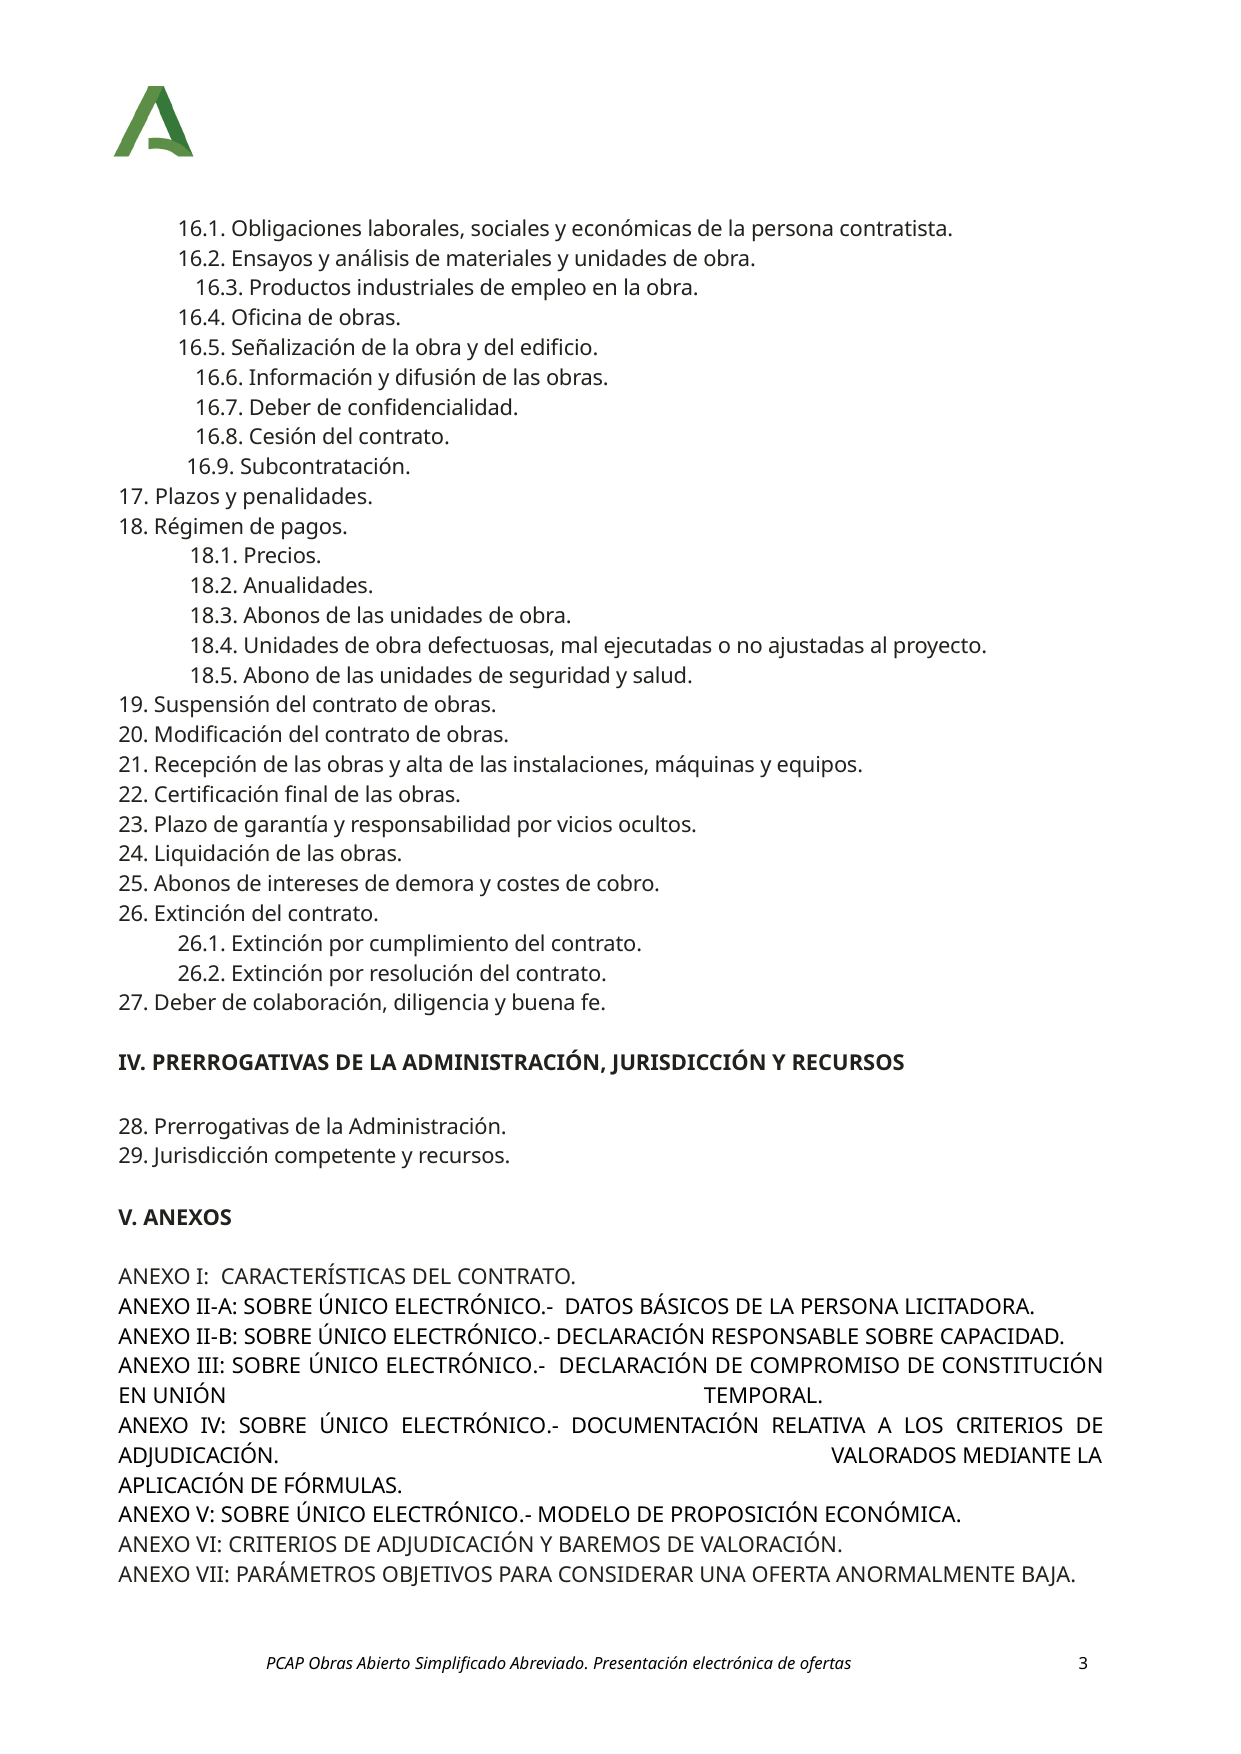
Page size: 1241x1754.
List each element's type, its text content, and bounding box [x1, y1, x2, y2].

text 28. Prerrogativas de la Administración. [118, 1111, 1104, 1141]
text ANEXO I: CARACTERÍSTICAS DEL CONTRATO. [118, 1261, 1104, 1291]
text 18.4. Unidades de obra defectuosas, mal ejecutadas o no ajustadas al proyecto. [118, 630, 1104, 659]
text 22. Certificación final de las obras. [118, 779, 1104, 808]
text ANEXO VI: CRITERIOS DE ADJUDICACIÓN Y BAREMOS DE VALORACIÓN. [118, 1529, 1104, 1559]
text 16.2. Ensayos y análisis de materiales y unidades de obra. [177, 242, 1104, 272]
text 26. Extinción del contrato. [118, 898, 1104, 928]
text 23. Plazo de garantía y responsabilidad por vicios ocultos. [118, 808, 1104, 838]
text 16.8. Cesión del contrato. [118, 421, 1104, 451]
text 16.5. Señalización de la obra y del edificio. [177, 332, 1104, 362]
text 18.1. Precios. [118, 540, 1104, 570]
text ANEXO III: SOBRE ÚNICO ELECTRÓNICO.- DECLARACIÓN DE COMPROMISO DE CONSTITUCIÓN EN UNIÓN TEMPORAL. [118, 1351, 1104, 1410]
text 29. Jurisdicción competente y recursos. [118, 1141, 1104, 1170]
text 18.5. Abono de las unidades de seguridad y salud. [118, 659, 1104, 689]
text 20. Modificación del contrato de obras. [118, 719, 1104, 749]
text 16.4. Oficina de obras. [177, 302, 1104, 332]
text V. ANEXOS [118, 1202, 1104, 1231]
text 27. Deber de colaboración, diligencia y buena fe. [118, 987, 1104, 1017]
text 16.9. Subcontratación. [148, 451, 1104, 481]
text 26.1. Extinción por cumplimiento del contrato. [177, 928, 1240, 957]
text 17. Plazos y penalidades. [118, 481, 1104, 511]
text ANEXO IV: SOBRE ÚNICO ELECTRÓNICO.- DOCUMENTACIÓN RELATIVA A LOS CRITERIOS DE ADJUDICACIÓN. VALORADOS MEDIANTE LA APLICACIÓN DE FÓRMULAS. [118, 1410, 1104, 1499]
text 24. Liquidación de las obras. [118, 838, 1104, 868]
text 16.3. Productos industriales de empleo en la obra. [118, 272, 1104, 302]
text 26.2. Extinción por resolución del contrato. [177, 957, 1104, 987]
text 16.6. Información y difusión de las obras. [118, 362, 1104, 391]
text 18.2. Anualidades. [118, 570, 1104, 600]
text ANEXO II-B: SOBRE ÚNICO ELECTRÓNICO.- DECLARACIÓN RESPONSABLE SOBRE CAPACIDAD. [118, 1321, 1104, 1351]
text ANEXO II-A: SOBRE ÚNICO ELECTRÓNICO.- DATOS BÁSICOS DE LA PERSONA LICITADORA. [118, 1291, 1104, 1321]
text 16.7. Deber de confidencialidad. [118, 391, 1104, 421]
text ANEXO VII: PARÁMETROS OBJETIVOS PARA CONSIDERAR UNA OFERTA ANORMALMENTE BAJA. [118, 1559, 1104, 1589]
text 16.1. Obligaciones laborales, sociales y económicas de la persona contratista. [177, 213, 1104, 242]
text ANEXO V: SOBRE ÚNICO ELECTRÓNICO.- MODELO DE PROPOSICIÓN ECONÓMICA. [118, 1499, 1104, 1529]
text 19. Suspensión del contrato de obras. [118, 689, 1104, 719]
picture [109, 81, 198, 161]
text 25. Abonos de intereses de demora y costes de cobro. [118, 868, 1104, 898]
text 18. Régimen de pagos. [118, 511, 1104, 540]
text 18.3. Abonos de las unidades de obra. [118, 600, 1104, 630]
text 21. Recepción de las obras y alta de las instalaciones, máquinas y equipos. [118, 749, 1104, 779]
text IV. PRERROGATIVAS DE LA ADMINISTRACIÓN, JURISDICCIÓN Y RECURSOS [118, 1047, 1104, 1077]
